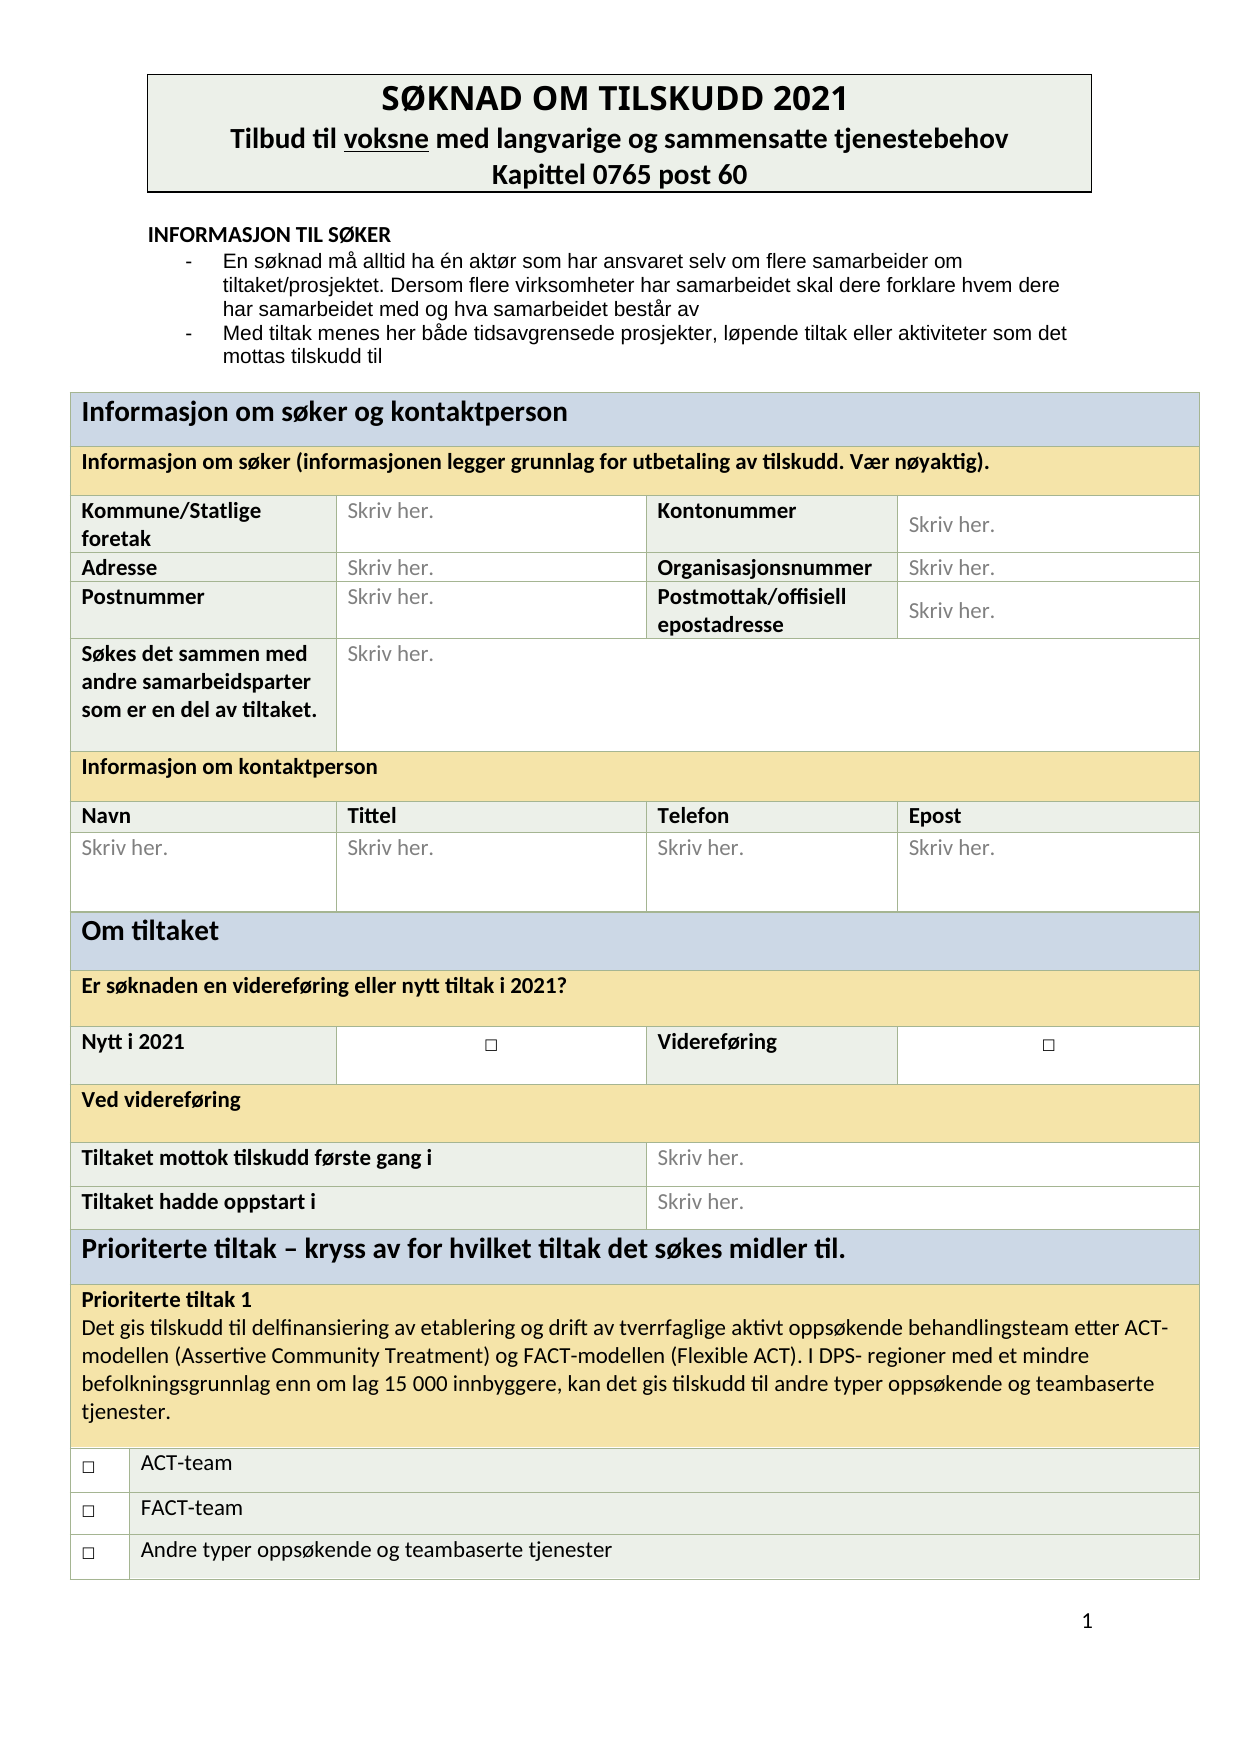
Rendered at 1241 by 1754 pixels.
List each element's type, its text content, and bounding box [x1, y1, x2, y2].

table_cell Om tiltaket [71, 913, 1199, 970]
table_cell ☐ [71, 1449, 129, 1492]
table_cell Skriv her. [898, 582, 1199, 638]
table_cell Kontonummer [647, 496, 897, 552]
table_cell Skriv her. [898, 833, 1199, 911]
table_cell Postmottak/offisiell epostadresse [647, 582, 897, 638]
table_cell ACT-team [130, 1449, 1199, 1492]
list Med tiltak menes her både tidsavgrensede prosjekter, løpende tiltak eller aktiviteter som det mottas tilskudd til [185, 320, 1093, 368]
table_cell Tiltaket mottok tilskudd første gang i [71, 1143, 646, 1186]
table_cell Adresse [71, 553, 336, 581]
table_cell Prioriterte tiltak 1 Det gis tilskudd til delfinansiering av etablering og drift av tverrfaglige aktivt oppsøkende behandlingsteam etter ACT- modellen (Assertive Community Treatment) og FACT-modellen (Flexible ACT). I DPS- regioner med et mindre befolkningsgrunnlag enn om lag 15 000 innbyggere, kan det gis tilskudd til andre typer oppsøkende og teambaserte tjenester. [71, 1285, 1199, 1447]
table_cell Andre typer oppsøkende og teambaserte tjenester [130, 1535, 1199, 1578]
table_cell Søkes det sammen med andre samarbeidsparter som er en del av tiltaket. [71, 639, 336, 751]
table_cell Skriv her. [898, 496, 1199, 552]
table_cell ☐ [898, 1027, 1199, 1084]
table_cell ☐ [337, 1027, 646, 1084]
table_cell Tiltaket hadde oppstart i [71, 1187, 646, 1229]
table_cell Skriv her. [647, 1187, 1199, 1229]
table_header SØKNAD OM TILSKUDD 2021 Tilbud til voksne med langvarige og sammensatte tjenestebehov Kapittel 0765 post 60 [148, 75, 1091, 191]
table_cell FACT-team [130, 1493, 1199, 1534]
table_header Informasjon om søker og kontaktperson [71, 393, 1199, 446]
table_cell Skriv her. [337, 496, 646, 552]
table_cell Skriv her. [337, 553, 646, 581]
table_cell Er søknaden en videreføring eller nytt tiltak i 2021? [71, 971, 1199, 1026]
table_cell Tittel [337, 802, 646, 832]
table_cell Ved videreføring [71, 1085, 1199, 1142]
table_cell Skriv her. [647, 833, 897, 911]
table_cell Postnummer [71, 582, 336, 638]
text Informasjon til søker [148, 221, 1093, 248]
table_cell Skriv her. [337, 833, 646, 911]
table_cell Navn [71, 802, 336, 832]
table_cell Informasjon om søker (informasjonen legger grunnlag for utbetaling av tilskudd. Vær nøyaktig). [71, 447, 1199, 495]
table_cell Epost [898, 802, 1199, 832]
table_cell Kommune/Statlige foretak [71, 496, 336, 552]
table_cell Informasjon om kontaktperson [71, 752, 1199, 801]
table_cell Skriv her. [337, 639, 1199, 751]
table_cell Skriv her. [337, 582, 646, 638]
list En søknad må alltid ha én aktør som har ansvaret selv om flere samarbeider om tiltaket/prosjektet. Dersom flere virksomheter har samarbeidet skal dere forklare hvem dere har samarbeidet med og hva samarbeidet består av [185, 248, 1093, 320]
table_cell Skriv her. [647, 1143, 1199, 1186]
table_cell Organisasjonsnummer [647, 553, 897, 581]
table_cell Skriv her. [71, 833, 336, 911]
table_cell Skriv her. [898, 553, 1199, 581]
table_cell Nytt i 2021 [71, 1027, 336, 1084]
table_cell ☐ [71, 1493, 129, 1534]
table_cell Prioriterte tiltak – kryss av for hvilket tiltak det søkes midler til. [71, 1230, 1199, 1284]
table_cell Videreføring [647, 1027, 897, 1084]
table_cell ☐ [71, 1535, 129, 1578]
table_cell Telefon [647, 802, 897, 832]
